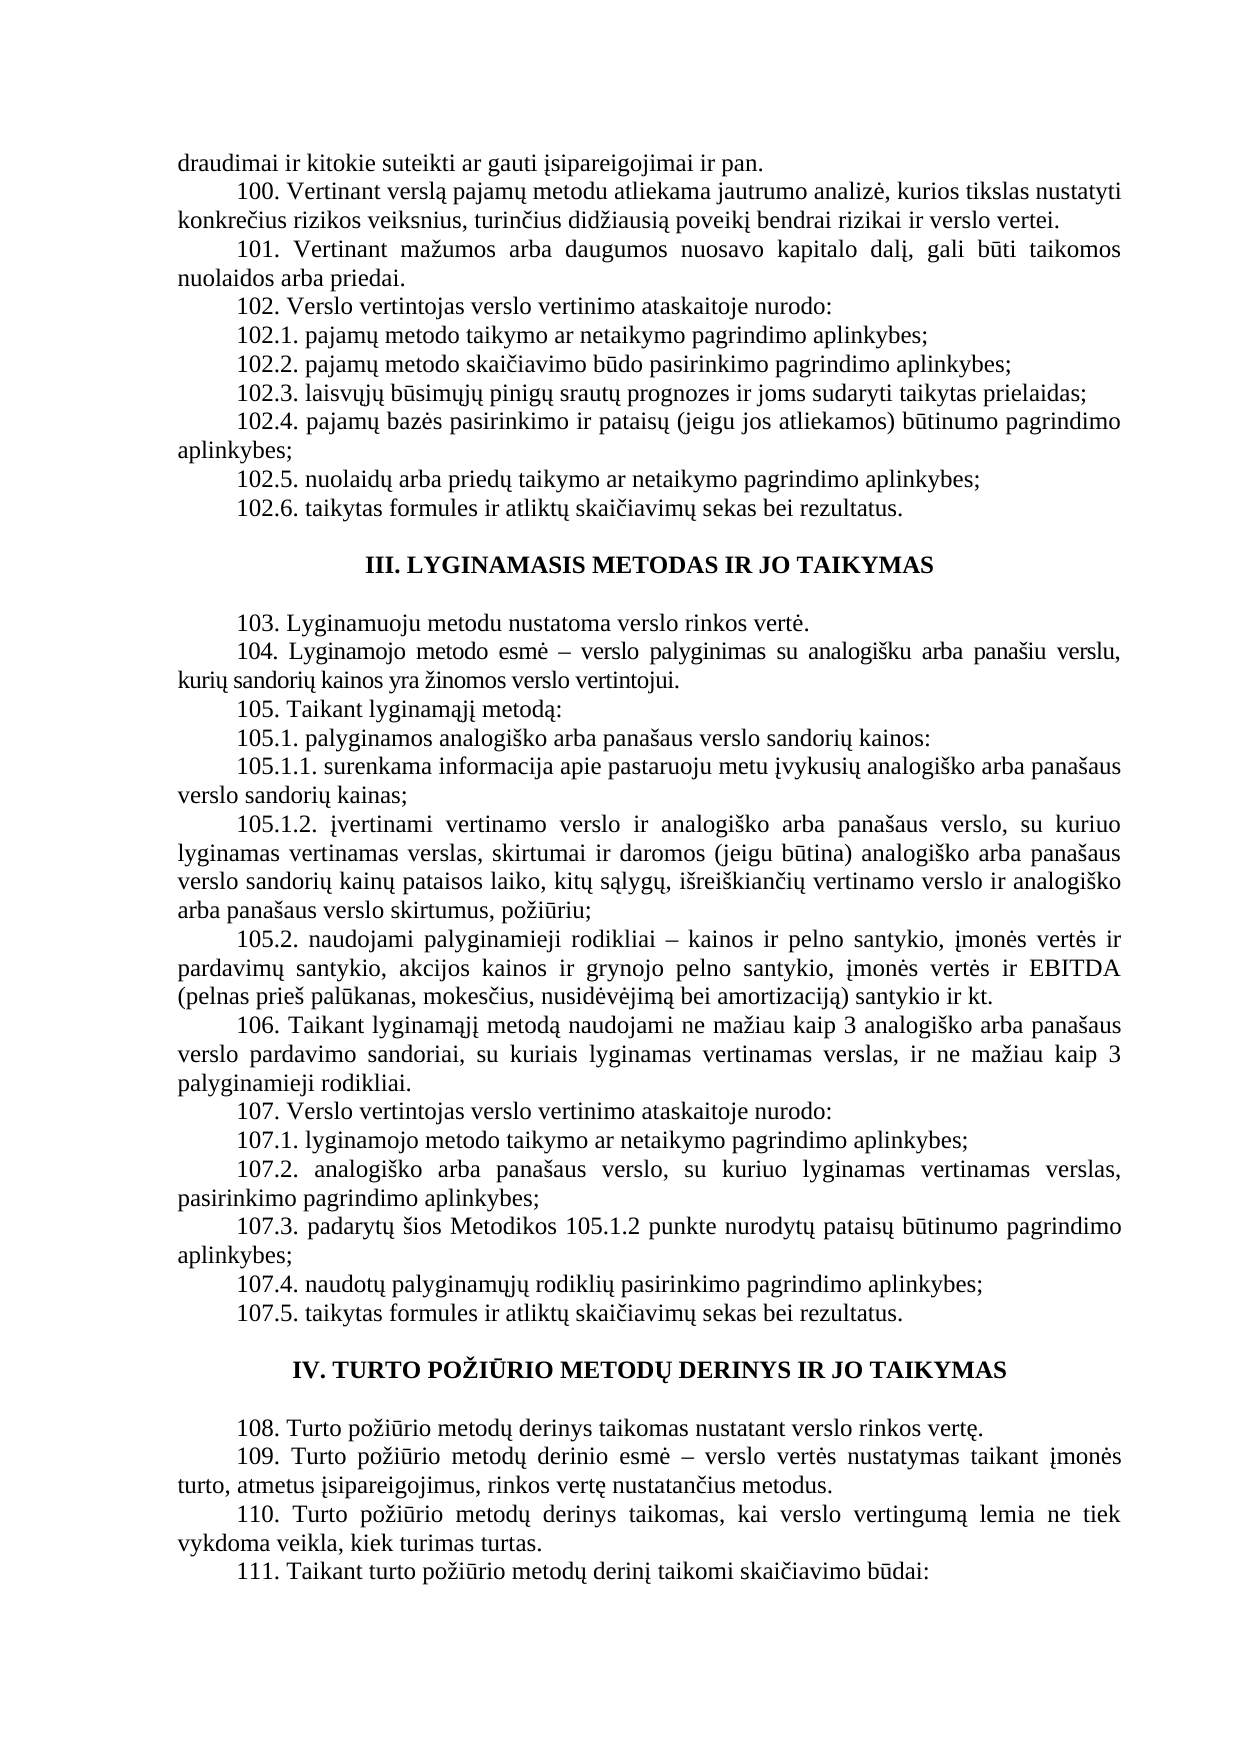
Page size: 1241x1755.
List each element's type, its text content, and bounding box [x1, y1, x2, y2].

text 103. Lyginamuoju metodu nustatoma verslo rinkos vertė. [177, 608, 1122, 636]
text 102.3. laisvųjų būsimųjų pinigų srautų prognozes ir joms sudaryti taikytas prielaidas; [177, 378, 1122, 406]
text 105.2. naudojami palyginamieji rodikliai – kainos ir pelno santykio, įmonės vertės ir pardavimų santykio, akcijos kainos ir grynojo pelno santykio, įmonės vertės ir EBITDA (pelnas prieš palūkanas, mokesčius, nusidėvėjimą bei amortizaciją) santykio ir kt. [177, 924, 1122, 1010]
text 107.2. analogiško arba panašaus verslo, su kuriuo lyginamas vertinamas verslas, pasirinkimo pagrindimo aplinkybes; [177, 1154, 1122, 1211]
text 102.1. pajamų metodo taikymo ar netaikymo pagrindimo aplinkybes; [177, 320, 1122, 349]
text 105.1.2. įvertinami vertinamo verslo ir analogiško arba panašaus verslo, su kuriuo lyginamas vertinamas verslas, skirtumai ir daromos (jeigu būtina) analogiško arba panašaus verslo sandorių kainų pataisos laiko, kitų sąlygų, išreiškiančių vertinamo verslo ir analogiško arba panašaus verslo skirtumus, požiūriu; [177, 809, 1122, 924]
text 110. Turto požiūrio metodų derinys taikomas, kai verslo vertingumą lemia ne tiek vykdoma veikla, kiek turimas turtas. [177, 1499, 1122, 1556]
text 107. Verslo vertintojas verslo vertinimo ataskaitoje nurodo: [177, 1096, 1122, 1125]
text 102. Verslo vertintojas verslo vertinimo ataskaitoje nurodo: [177, 291, 1122, 320]
text 108. Turto požiūrio metodų derinys taikomas nustatant verslo rinkos vertę. [177, 1413, 1122, 1441]
text 102.4. pajamų bazės pasirinkimo ir pataisų (jeigu jos atliekamos) būtinumo pagrindimo aplinkybes; [177, 406, 1122, 464]
text 107.1. lyginamojo metodo taikymo ar netaikymo pagrindimo aplinkybes; [177, 1125, 1122, 1154]
text 107.4. naudotų palyginamųjų rodiklių pasirinkimo pagrindimo aplinkybes; [177, 1269, 1122, 1298]
text 100. Vertinant verslą pajamų metodu atliekama jautrumo analizė, kurios tikslas nustatyti konkrečius rizikos veiksnius, turinčius didžiausią poveikį bendrai rizikai ir verslo vertei. [177, 176, 1122, 234]
text 107.3. padarytų šios Metodikos 105.1.2 punkte nurodytų pataisų būtinumo pagrindimo aplinkybes; [177, 1211, 1122, 1269]
text III. LYGINAMASIS METODAS IR JO TAIKYMAS [177, 550, 1122, 579]
text 111. Taikant turto požiūrio metodų derinį taikomi skaičiavimo būdai: [177, 1556, 1122, 1585]
text draudimai ir kitokie suteikti ar gauti įsipareigojimai ir pan. [177, 148, 1122, 176]
text 105.1.1. surenkama informacija apie pastaruoju metu įvykusių analogiško arba panašaus verslo sandorių kainas; [177, 751, 1122, 809]
text 107.5. taikytas formules ir atliktų skaičiavimų sekas bei rezultatus. [177, 1298, 1122, 1326]
text 106. Taikant lyginamąjį metodą naudojami ne mažiau kaip 3 analogiško arba panašaus verslo pardavimo sandoriai, su kuriais lyginamas vertinamas verslas, ir ne mažiau kaip 3 palyginamieji rodikliai. [177, 1010, 1122, 1096]
text 101. Vertinant mažumos arba daugumos nuosavo kapitalo dalį, gali būti taikomos nuolaidos arba priedai. [177, 234, 1122, 291]
text 104. Lyginamojo metodo esmė – verslo palyginimas su analogišku arba panašiu verslu, kurių sandorių kainos yra žinomos verslo vertintojui. [177, 636, 1122, 694]
text 109. Turto požiūrio metodų derinio esmė – verslo vertės nustatymas taikant įmonės turto, atmetus įsipareigojimus, rinkos vertę nustatančius metodus. [177, 1441, 1122, 1499]
text 102.6. taikytas formules ir atliktų skaičiavimų sekas bei rezultatus. [177, 493, 1122, 521]
text 105. Taikant lyginamąjį metodą: [177, 694, 1122, 723]
text IV. TURTO POŽIŪRIO METODŲ DERINYS IR JO TAIKYMAS [177, 1355, 1122, 1384]
text 102.5. nuolaidų arba priedų taikymo ar netaikymo pagrindimo aplinkybes; [177, 464, 1122, 493]
text 102.2. pajamų metodo skaičiavimo būdo pasirinkimo pagrindimo aplinkybes; [177, 349, 1122, 378]
text 105.1. palyginamos analogiško arba panašaus verslo sandorių kainos: [177, 723, 1122, 751]
